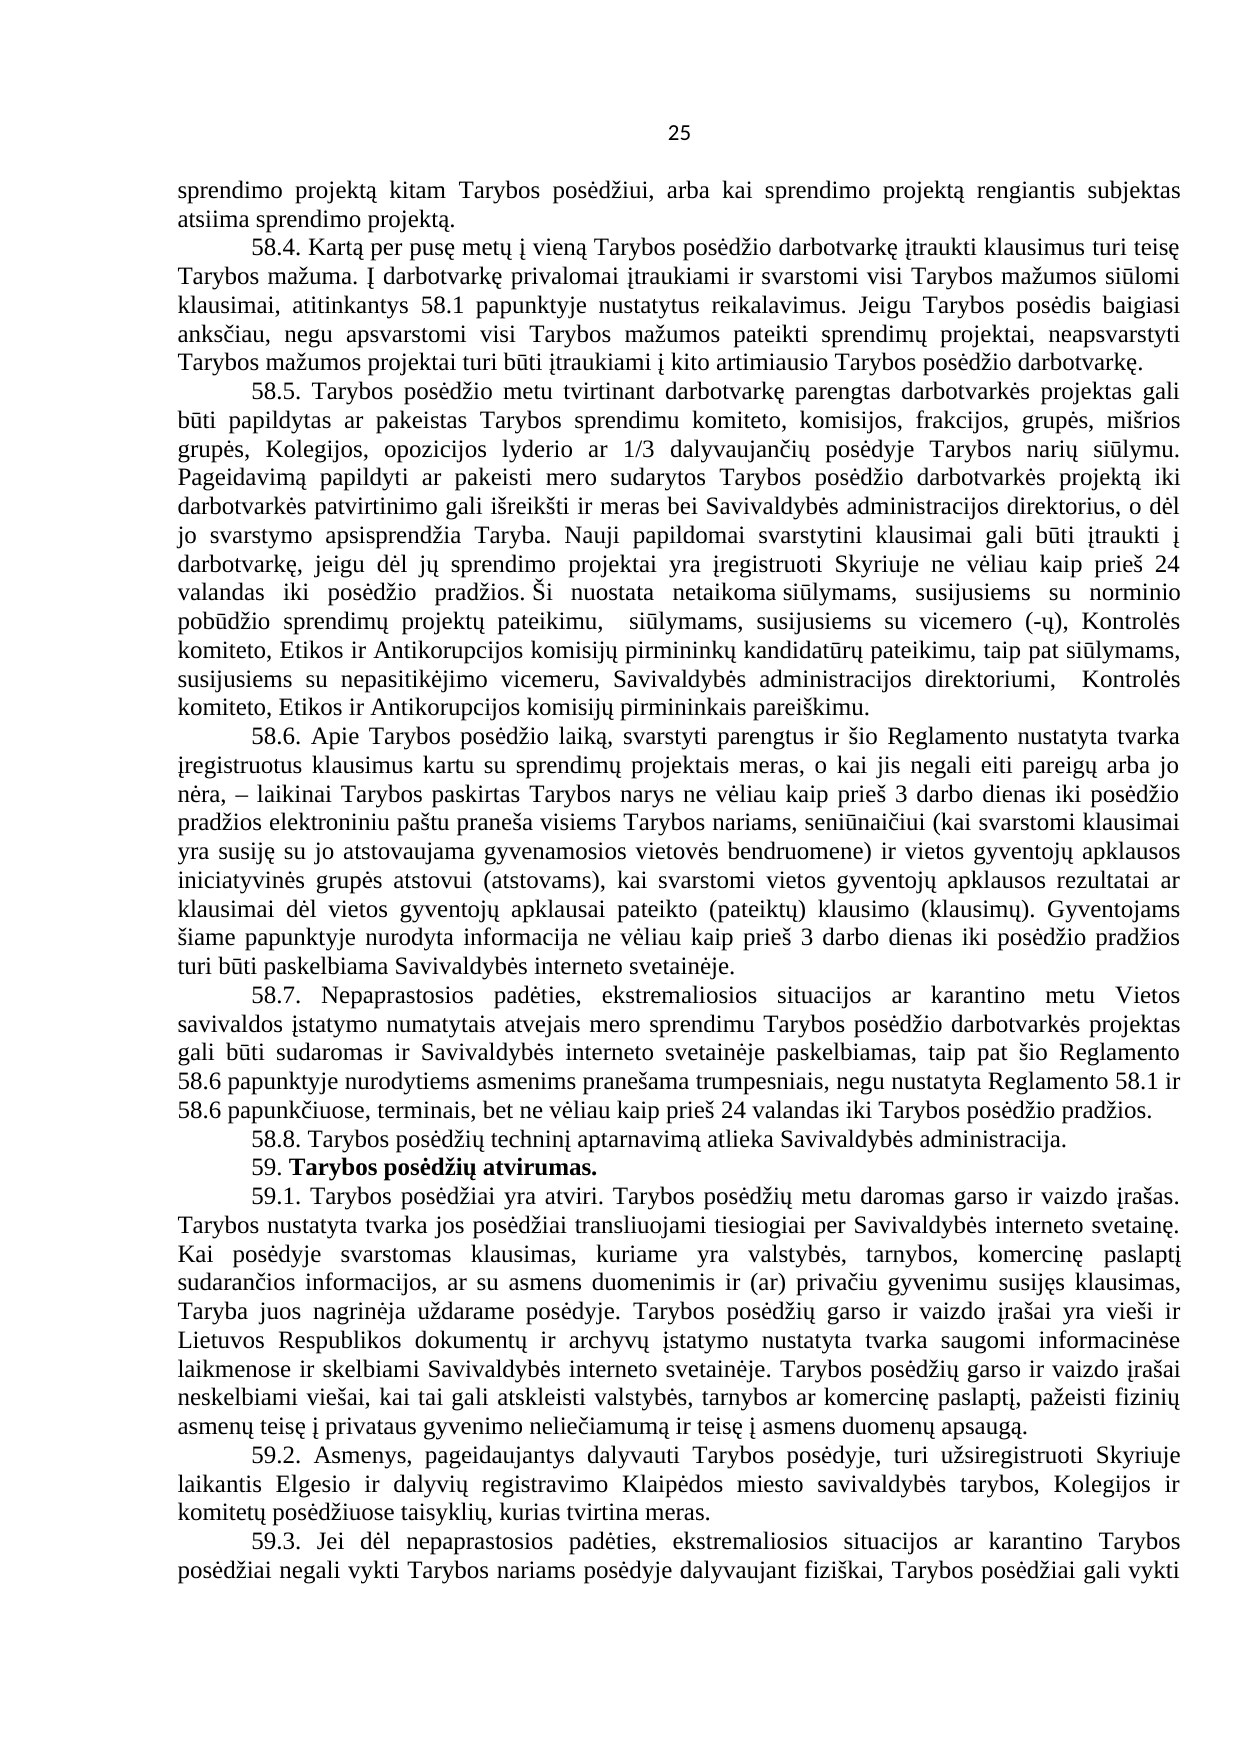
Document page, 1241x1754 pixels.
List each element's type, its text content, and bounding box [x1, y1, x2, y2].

text 59. Tarybos posėdžių atvirumas. [177, 1152, 1181, 1181]
text 58.7. Nepaprastosios padėties, ekstremaliosios situacijos ar karantino metu Vietos savivaldos įstatymo numatytais atvejais mero sprendimu Tarybos posėdžio darbotvarkės projektas gali būti sudaromas ir Savivaldybės interneto svetainėje paskelbiamas, taip pat šio Reglamento 58.6 papunktyje nurodytiems asmenims pranešama trumpesniais, negu nustatyta Reglamento 58.1 ir 58.6 papunkčiuose, terminais, bet ne vėliau kaip prieš 24 valandas iki Tarybos posėdžio pradžios. [177, 980, 1181, 1124]
text 58.6. Apie Tarybos posėdžio laiką, svarstyti parengtus ir šio Reglamento nustatyta tvarka įregistruotus klausimus kartu su sprendimų projektais meras, o kai jis negali eiti pareigų arba jo nėra, – laikinai Tarybos paskirtas Tarybos narys ne vėliau kaip prieš 3 darbo dienas iki posėdžio pradžios elektroniniu paštu praneša visiems Tarybos nariams, seniūnaičiui (kai svarstomi klausimai yra susiję su jo atstovaujama gyvenamosios vietovės bendruomene) ir vietos gyventojų apklausos iniciatyvinės grupės atstovui (atstovams), kai svarstomi vietos gyventojų apklausos rezultatai ar klausimai dėl vietos gyventojų apklausai pateikto (pateiktų) klausimo (klausimų). Gyventojams šiame papunktyje nurodyta informacija ne vėliau kaip prieš 3 darbo dienas iki posėdžio pradžios turi būti paskelbiama Savivaldybės interneto svetainėje. [177, 721, 1181, 980]
text sprendimo projektą kitam Tarybos posėdžiui, arba kai sprendimo projektą rengiantis subjektas atsiima sprendimo projektą. [177, 175, 1181, 232]
text 59.3. Jei dėl nepaprastosios padėties, ekstremaliosios situacijos ar karantino Tarybos posėdžiai negali vykti Tarybos nariams posėdyje dalyvaujant fiziškai, Tarybos posėdžiai gali vykti [177, 1526, 1181, 1584]
text 59.2. Asmenys, pageidaujantys dalyvauti Tarybos posėdyje, turi užsiregistruoti Skyriuje laikantis Elgesio ir dalyvių registravimo Klaipėdos miesto savivaldybės tarybos, Kolegijos ir komitetų posėdžiuose taisyklių, kurias tvirtina meras. [177, 1440, 1181, 1526]
text 59.1. Tarybos posėdžiai yra atviri. Tarybos posėdžių metu daromas garso ir vaizdo įrašas. Tarybos nustatyta tvarka jos posėdžiai transliuojami tiesiogiai per Savivaldybės interneto svetainę. Kai posėdyje svarstomas klausimas, kuriame yra valstybės, tarnybos, komercinę paslaptį sudarančios informacijos, ar su asmens duomenimis ir (ar) privačiu gyvenimu susijęs klausimas, Taryba juos nagrinėja uždarame posėdyje. Tarybos posėdžių garso ir vaizdo įrašai yra vieši ir Lietuvos Respublikos dokumentų ir archyvų įstatymo nustatyta tvarka saugomi informacinėse laikmenose ir skelbiami Savivaldybės interneto svetainėje. Tarybos posėdžių garso ir vaizdo įrašai neskelbiami viešai, kai tai gali atskleisti valstybės, tarnybos ar komercinę paslaptį, pažeisti fizinių asmenų teisę į privataus gyvenimo neliečiamumą ir teisę į asmens duomenų apsaugą. [177, 1181, 1181, 1440]
text 58.4. Kartą per pusę metų į vieną Tarybos posėdžio darbotvarkę įtraukti klausimus turi teisę Tarybos mažuma. Į darbotvarkę privalomai įtraukiami ir svarstomi visi Tarybos mažumos siūlomi klausimai, atitinkantys 58.1 papunktyje nustatytus reikalavimus. Jeigu Tarybos posėdis baigiasi anksčiau, negu apsvarstomi visi Tarybos mažumos pateikti sprendimų projektai, neapsvarstyti Tarybos mažumos projektai turi būti įtraukiami į kito artimiausio Tarybos posėdžio darbotvarkę. [177, 232, 1181, 376]
text 58.5. Tarybos posėdžio metu tvirtinant darbotvarkę parengtas darbotvarkės projektas gali būti papildytas ar pakeistas Tarybos sprendimu komiteto, komisijos, frakcijos, grupės, mišrios grupės, Kolegijos, opozicijos lyderio ar 1/3 dalyvaujančių posėdyje Tarybos narių siūlymu. Pageidavimą papildyti ar pakeisti mero sudarytos Tarybos posėdžio darbotvarkės projektą iki darbotvarkės patvirtinimo gali išreikšti ir meras bei Savivaldybės administracijos direktorius, o dėl jo svarstymo apsisprendžia Taryba. Nauji papildomai svarstytini klausimai gali būti įtraukti į darbotvarkę, jeigu dėl jų sprendimo projektai yra įregistruoti Skyriuje ne vėliau kaip prieš 24 valandas iki posėdžio pradžios. Ši nuostata netaikoma siūlymams, susijusiems su norminio pobūdžio sprendimų projektų pateikimu, siūlymams, susijusiems su vicemero (-ų), Kontrolės komiteto, Etikos ir Antikorupcijos komisijų pirmininkų kandidatūrų pateikimu, taip pat siūlymams, susijusiems su nepasitikėjimo vicemeru, Savivaldybės administracijos direktoriumi, Kontrolės komiteto, Etikos ir Antikorupcijos komisijų pirmininkais pareiškimu. [177, 376, 1181, 721]
text 58.8. Tarybos posėdžių techninį aptarnavimą atlieka Savivaldybės administracija. [177, 1124, 1181, 1152]
